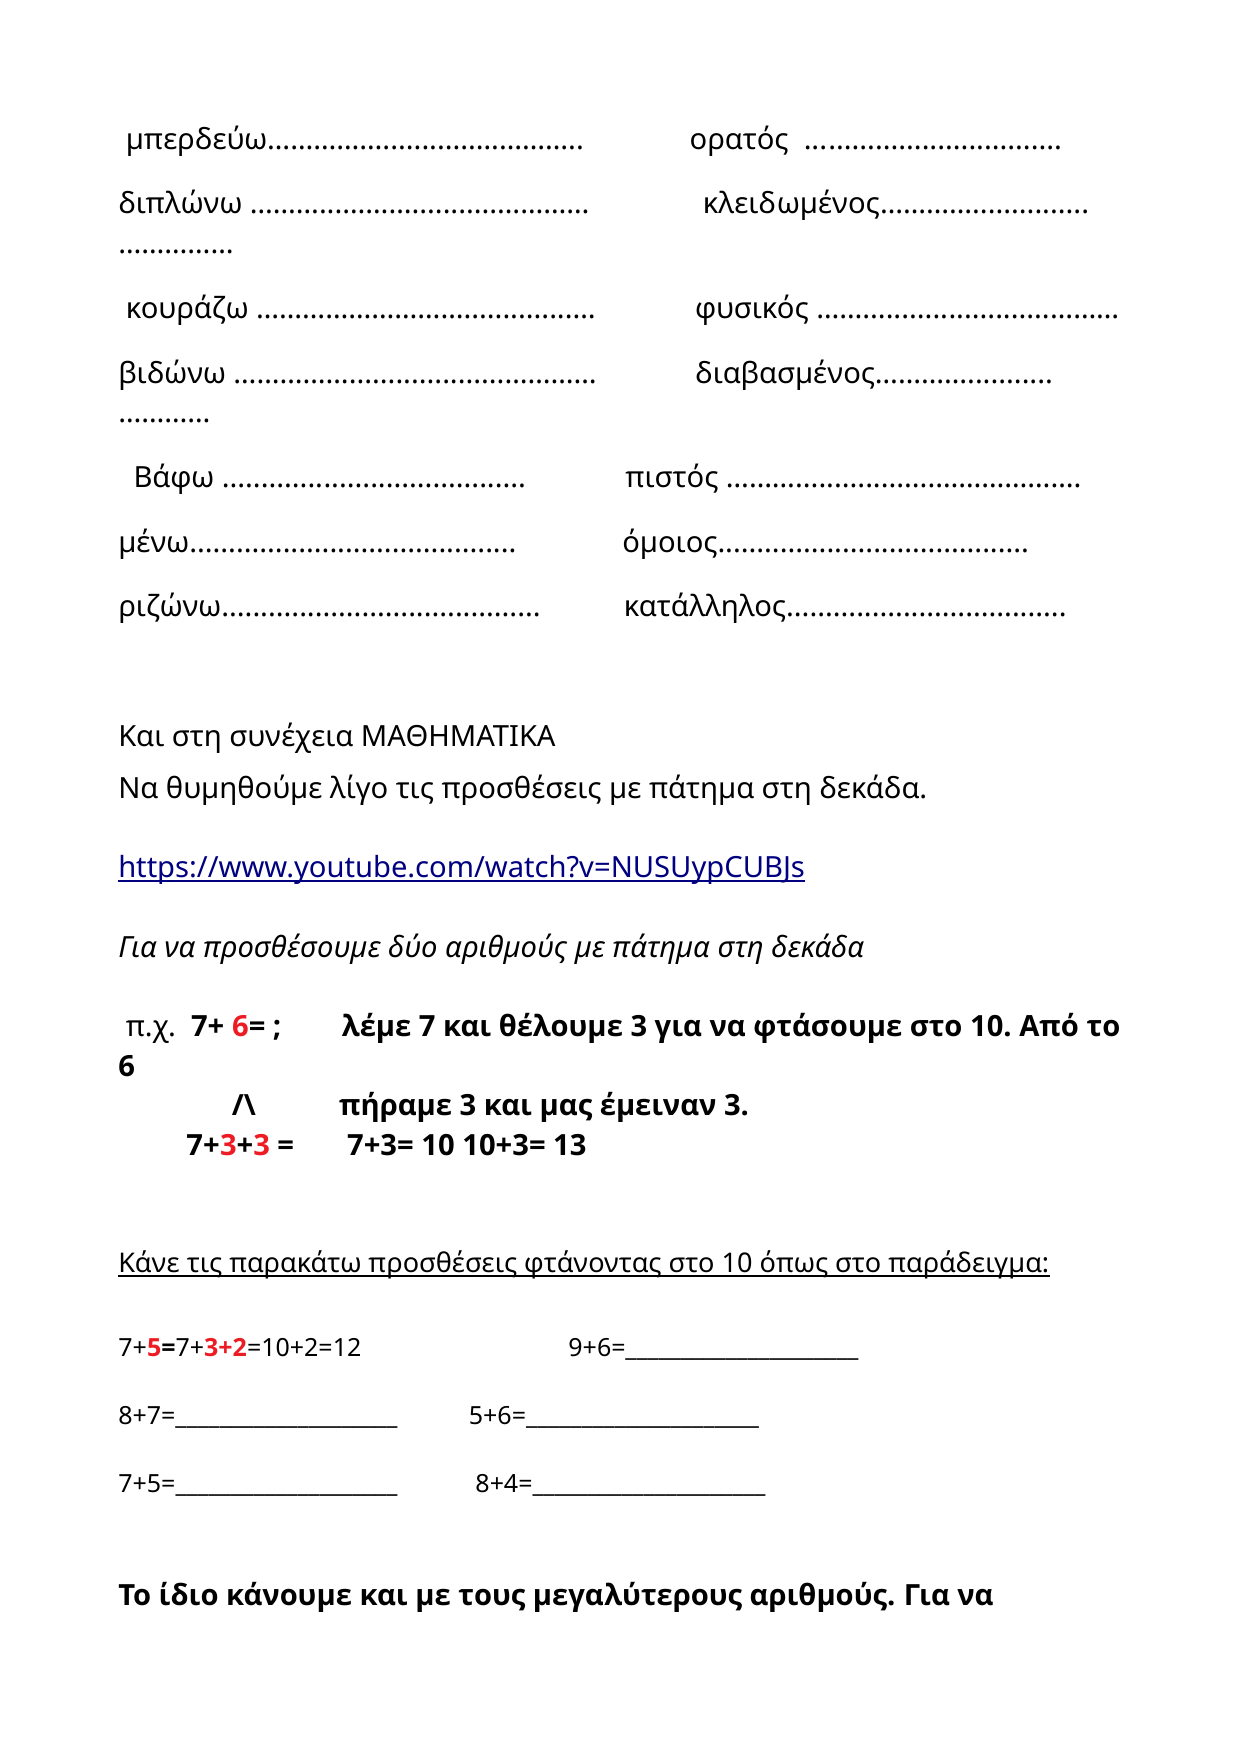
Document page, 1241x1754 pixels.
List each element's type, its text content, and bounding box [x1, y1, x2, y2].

text μένω.......................................... όμοιος........................................ [118, 521, 1122, 561]
text 8+7=____________________ 5+6=_____________________ [118, 1398, 1122, 1432]
text Βάφω ....................................... πιστός ………..................………………. [118, 456, 1122, 496]
text Και στη συνέχεια ΜΑΘΗΜΑΤΙΚΑ [118, 715, 1122, 755]
text ριζώνω......................................... κατάλληλος.................................... [118, 586, 1122, 625]
text 7+5=____________________ 8+4=_____________________ [118, 1466, 1122, 1500]
text Κάνε τις παρακάτω προσθέσεις φτάνοντας στο 10 όπως στο παράδειγμα: [118, 1243, 1122, 1280]
text π.χ. 7+ 6= ; λέμε 7 και θέλουμε 3 για να φτάσουμε στο 10. Από το 6 [118, 1005, 1122, 1085]
text κουράζω ………………………..............… φυσικός ……........................……… [118, 287, 1122, 327]
text 7+3+3 = 7+3= 10 10+3= 13 [118, 1124, 1122, 1164]
text Να θυμηθούμε λίγο τις προσθέσεις με πάτημα στη δεκάδα. [118, 767, 1122, 807]
text βιδώνω ……………....................………… διαβασμένος…………...........………… [118, 352, 1122, 431]
text https://www.youtube.com/watch?v=NUSUypCUBJs [118, 847, 1122, 886]
text /\ πήραμε 3 και μας έμειναν 3. [118, 1085, 1122, 1124]
text 7+5=7+3+2=10+2=12 9+6=_____________________ [118, 1330, 1122, 1364]
text διπλώνω ………...………...........………… κλειδωμένος…………...............…………… [118, 183, 1122, 262]
text Για να προσθέσουμε δύο αριθμούς με πάτημα στη δεκάδα [118, 926, 1122, 966]
text μπερδεύω……………............………….. ορατός ................................. [118, 118, 1122, 158]
text Το ίδιο κάνουμε και με τους μεγαλύτερους αριθμούς. Για να [118, 1574, 1122, 1613]
